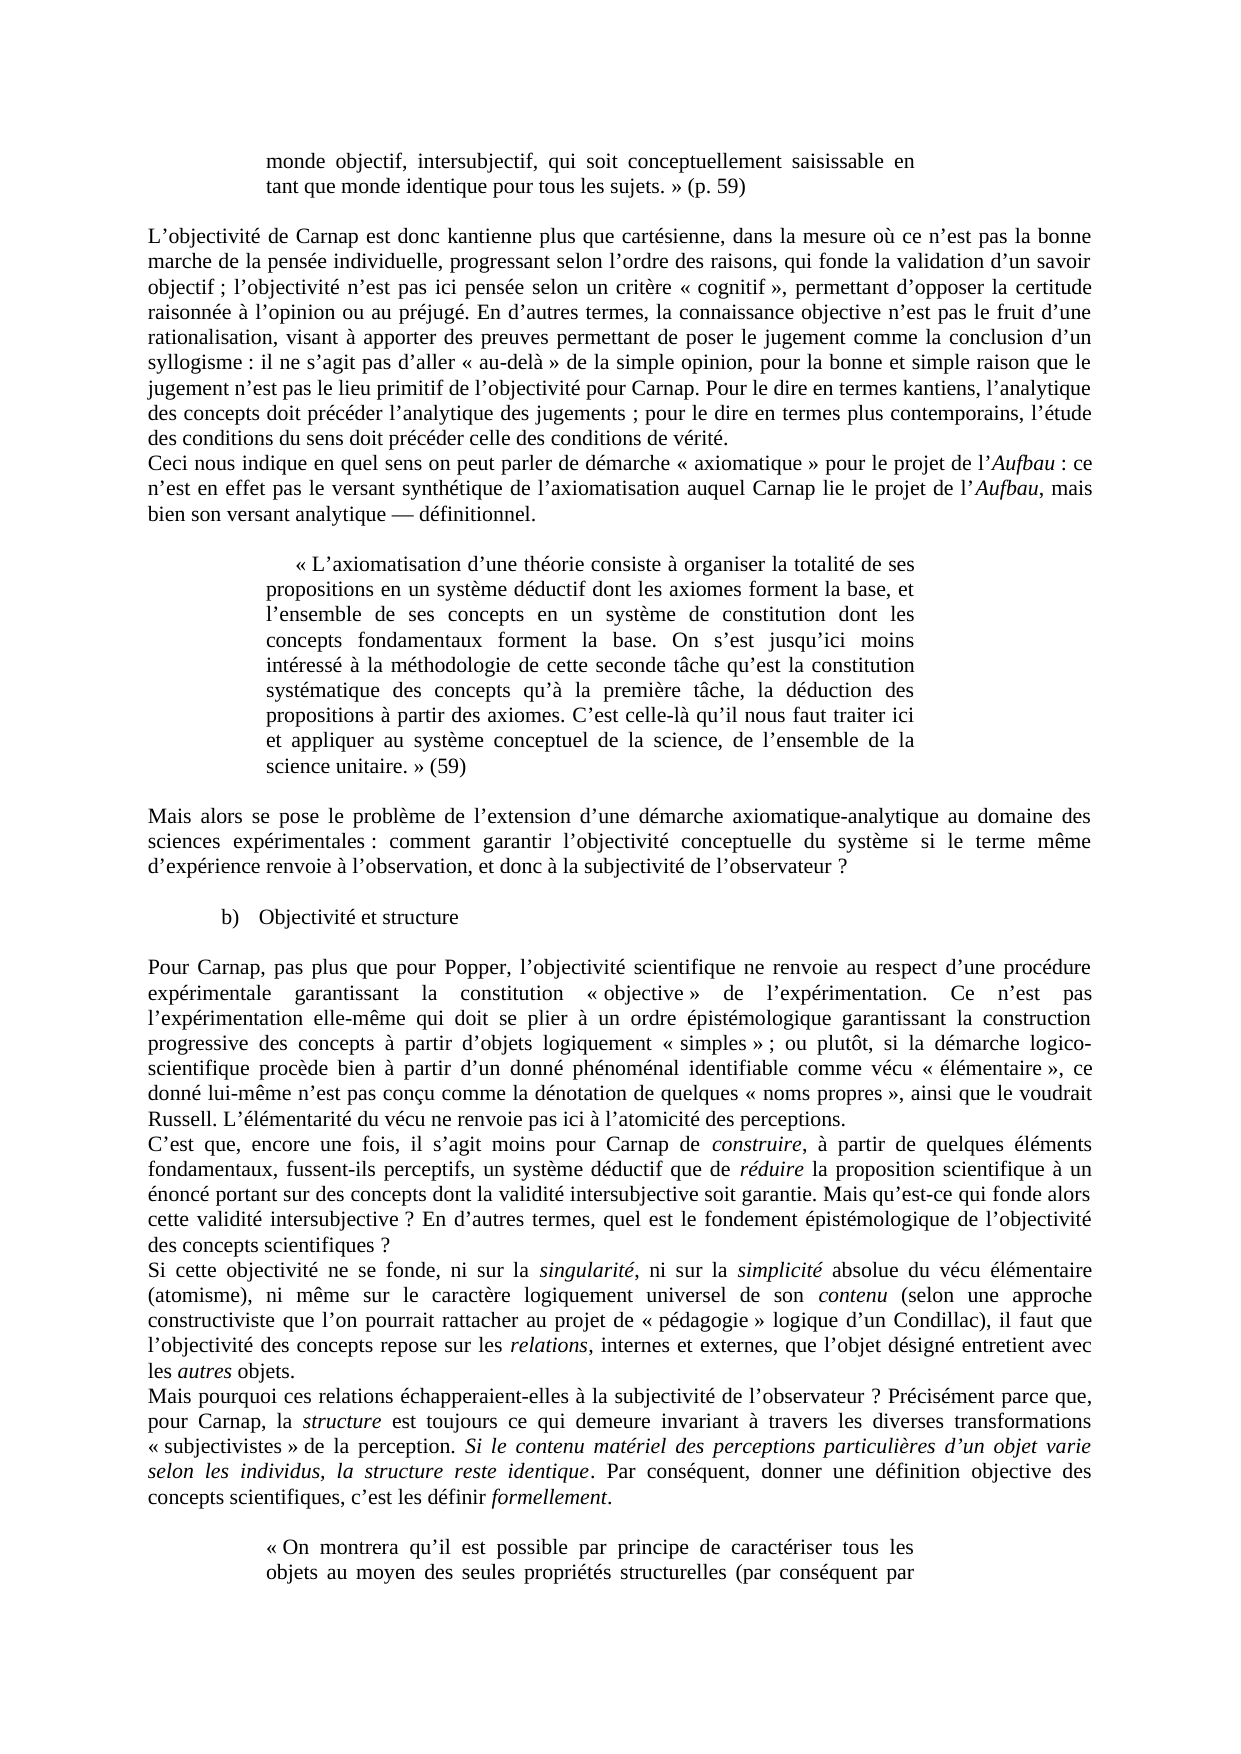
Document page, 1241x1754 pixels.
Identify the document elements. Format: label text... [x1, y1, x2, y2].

text C’est que, encore une fois, il s’agit moins pour Carnap de construire, à partir de quelques éléments fondamentaux, fussent-ils perceptifs, un système déductif que de réduire la proposition scientifique à un énoncé portant sur des concepts dont la validité intersubjective soit garantie. Mais qu’est-ce qui fonde alors cette validité intersubjective ? En d’autres termes, quel est le fondement épistémologique de l’objectivité des concepts scientifiques ? [148, 1131, 1093, 1257]
text monde objectif, intersubjectif, qui soit conceptuellement saisissable en tant que monde identique pour tous les sujets. » (p. 59) [266, 148, 915, 198]
text « L’axiomatisation d’une théorie consiste à organiser la totalité de ses propositions en un système déductif dont les axiomes forment la base, et l’ensemble de ses concepts en un système de constitution dont les concepts fondamentaux forment la base. On s’est jusqu’ici moins intéressé à la méthodologie de cette seconde tâche qu’est la constitution systématique des concepts qu’à la première tâche, la déduction des propositions à partir des axiomes. C’est celle-là qu’il nous faut traiter ici et appliquer au système conceptuel de la science, de l’ensemble de la science unitaire. » (59) [266, 551, 915, 778]
text « On montrera qu’il est possible par principe de caractériser tous les objets au moyen des seules propriétés structurelles (par conséquent par [266, 1534, 915, 1584]
text Ceci nous indique en quel sens on peut parler de démarche « axiomatique » pour le projet de l’Aufbau : ce n’est en effet pas le versant synthétique de l’axiomatisation auquel Carnap lie le projet de l’Aufbau, mais bien son versant analytique — définitionnel. [148, 450, 1093, 526]
text L’objectivité de Carnap est donc kantienne plus que cartésienne, dans la mesure où ce n’est pas la bonne marche de la pensée individuelle, progressant selon l’ordre des raisons, qui fonde la validation d’un savoir objectif ; l’objectivité n’est pas ici pensée selon un critère « cognitif », permettant d’opposer la certitude raisonnée à l’opinion ou au préjugé. En d’autres termes, la connaissance objective n’est pas le fruit d’une rationalisation, visant à apporter des preuves permettant de poser le jugement comme la conclusion d’un syllogisme : il ne s’agit pas d’aller « au-delà » de la simple opinion, pour la bonne et simple raison que le jugement n’est pas le lieu primitif de l’objectivité pour Carnap. Pour le dire en termes kantiens, l’analytique des concepts doit précéder l’analytique des jugements ; pour le dire en termes plus contemporains, l’étude des conditions du sens doit précéder celle des conditions de vérité. [148, 223, 1093, 450]
list Objectivité et structure [221, 904, 1093, 929]
text Si cette objectivité ne se fonde, ni sur la singularité, ni sur la simplicité absolue du vécu élémentaire (atomisme), ni même sur le caractère logiquement universel de son contenu (selon une approche constructiviste que l’on pourrait rattacher au projet de « pédagogie » logique d’un Condillac), il faut que l’objectivité des concepts repose sur les relations, internes et externes, que l’objet désigné entretient avec les autres objets. [148, 1257, 1093, 1383]
text Mais alors se pose le problème de l’extension d’une démarche axiomatique-analytique au domaine des sciences expérimentales : comment garantir l’objectivité conceptuelle du système si le terme même d’expérience renvoie à l’observation, et donc à la subjectivité de l’observateur ? [148, 803, 1093, 879]
text Mais pourquoi ces relations échapperaient-elles à la subjectivité de l’observateur ? Précisément parce que, pour Carnap, la structure est toujours ce qui demeure invariant à travers les diverses transformations « subjectivistes » de la perception. Si le contenu matériel des perceptions particulières d’un objet varie selon les individus, la structure reste identique. Par conséquent, donner une définition objective des concepts scientifiques, c’est les définir formellement. [148, 1383, 1093, 1509]
text Pour Carnap, pas plus que pour Popper, l’objectivité scientifique ne renvoie au respect d’une procédure expérimentale garantissant la constitution « objective » de l’expérimentation. Ce n’est pas l’expérimentation elle-même qui doit se plier à un ordre épistémologique garantissant la construction progressive des concepts à partir d’objets logiquement « simples » ; ou plutôt, si la démarche logico-scientifique procède bien à partir d’un donné phénoménal identifiable comme vécu « élémentaire », ce donné lui-même n’est pas conçu comme la dénotation de quelques « noms propres », ainsi que le voudrait Russell. L’élémentarité du vécu ne renvoie pas ici à l’atomicité des perceptions. [148, 954, 1093, 1131]
